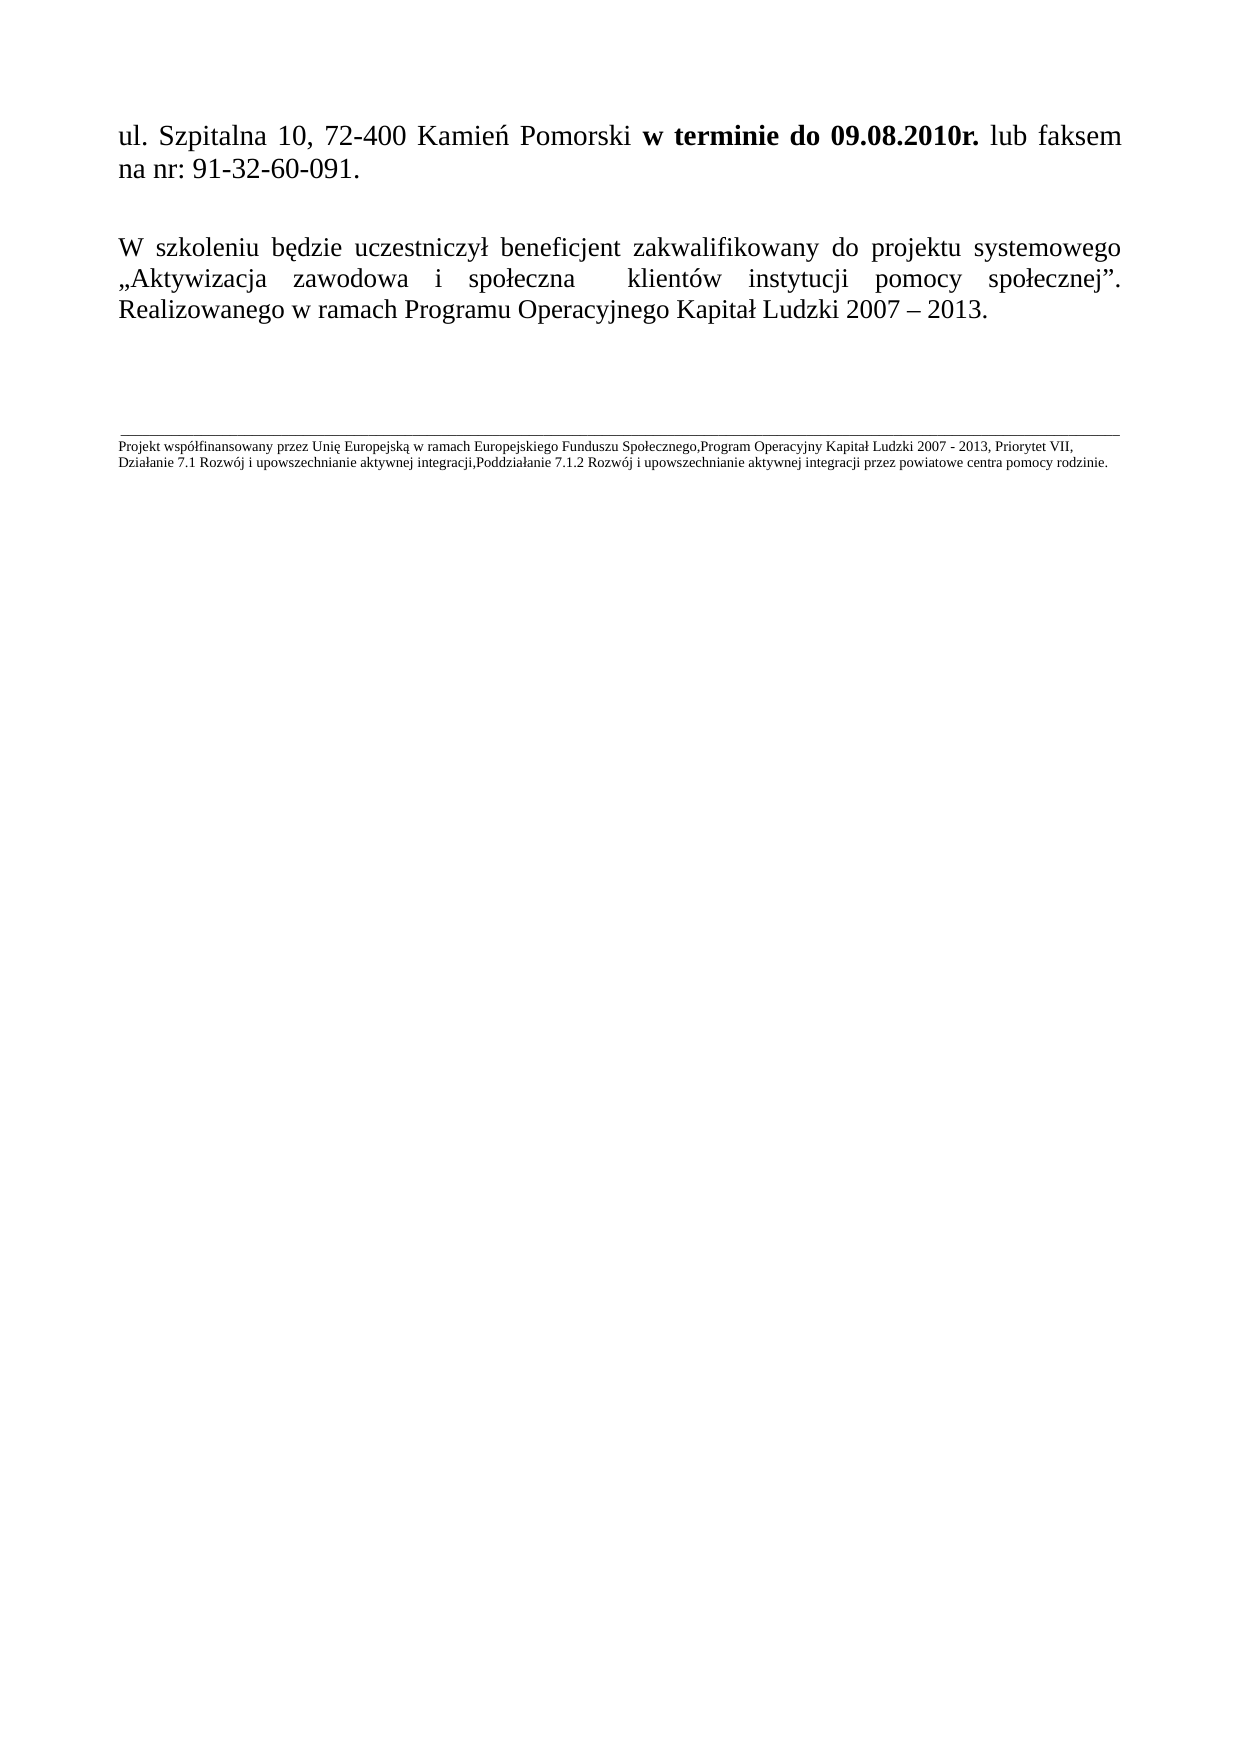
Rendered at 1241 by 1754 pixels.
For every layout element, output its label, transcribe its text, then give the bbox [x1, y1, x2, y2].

text ul. Szpitalna 10, 72-400 Kamień Pomorski w terminie do 09.08.2010r. lub faksem na nr: 91-32-60-091. [118, 118, 1122, 185]
text _________________________________________________________________________________________________________________________________________ [118, 421, 1122, 437]
text W szkoleniu będzie uczestniczył beneficjent zakwalifikowany do projektu systemowego „Aktywizacja zawodowa i społeczna klientów instytucji pomocy społecznej”. Realizowanego w ramach Programu Operacyjnego Kapitał Ludzki 2007 – 2013. [118, 231, 1122, 325]
text Projekt współfinansowany przez Unię Europejską w ramach Europejskiego Funduszu Społecznego,Program Operacyjny Kapitał Ludzki 2007 - 2013, Priorytet VII, Działanie 7.1 Rozwój i upowszechnianie aktywnej integracji,Poddziałanie 7.1.2 Rozwój i upowszechnianie aktywnej integracji przez powiatowe centra pomocy rodzinie. [118, 437, 1122, 471]
